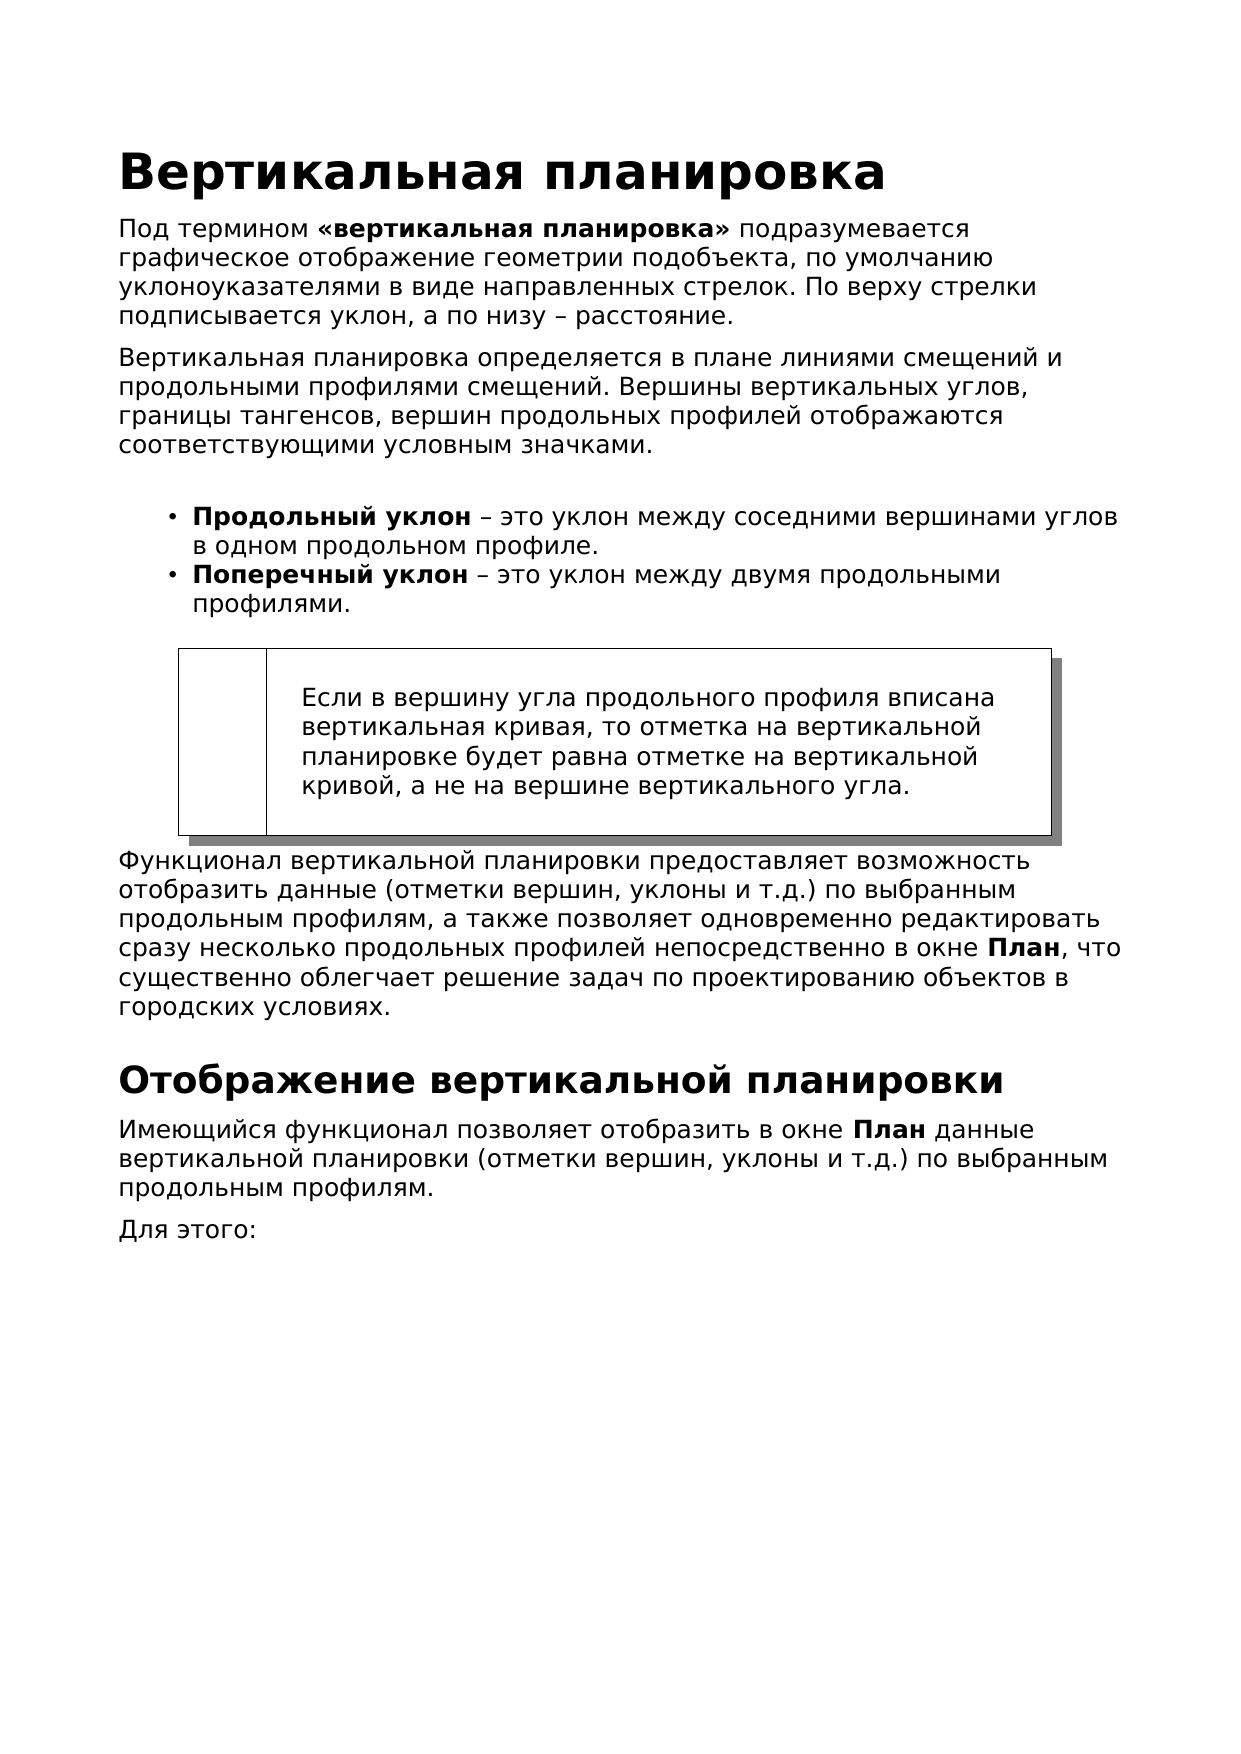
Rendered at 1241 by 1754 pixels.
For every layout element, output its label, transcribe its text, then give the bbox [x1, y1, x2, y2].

text Для этого: [118, 1215, 1122, 1244]
text Имеющийся функционал позволяет отобразить в окне План данные вертикальной планировки (отметки вершин, уклоны и т.д.) по выбранным продольным профилям. [118, 1115, 1122, 1202]
table_header [179, 649, 266, 835]
text Под термином «вертикальная планировка» подразумевается графическое отображение геометрии подобъекта, по умолчанию уклоноуказателями в виде направленных стрелок. По верху стрелки подписывается уклон, а по низу – расстояние. [118, 214, 1122, 331]
text Функционал вертикальной планировки предоставляет возможность отобразить данные (отметки вершин, уклоны и т.д.) по выбранным продольным профилям, а также позволяет одновременно редактировать сразу несколько продольных профилей непосредственно в окне План, что существенно облегчает решение задач по проектированию объектов в городских условиях. [118, 846, 1122, 1021]
subtitle Отображение вертикальной планировки [118, 1059, 1122, 1102]
list Продольный уклон – это уклон между соседними вершинами углов в одном продольном профиле. [177, 502, 1122, 560]
text Вертикальная планировка определяется в плане линиями смещений и продольными профилями смещений. Вершины вертикальных углов, границы тангенсов, вершин продольных профилей отображаются соответствующими условным значками. [118, 343, 1122, 460]
subtitle Вертикальная планировка [118, 143, 1122, 201]
list Поперечный уклон – это уклон между двумя продольными профилями. [177, 560, 1122, 618]
table_header Если в вершину угла продольного профиля вписана вертикальная кривая, то отметка на вертикальной планировке будет равна отметке на вертикальной кривой, а не на вершине вертикального угла. [267, 649, 1051, 835]
